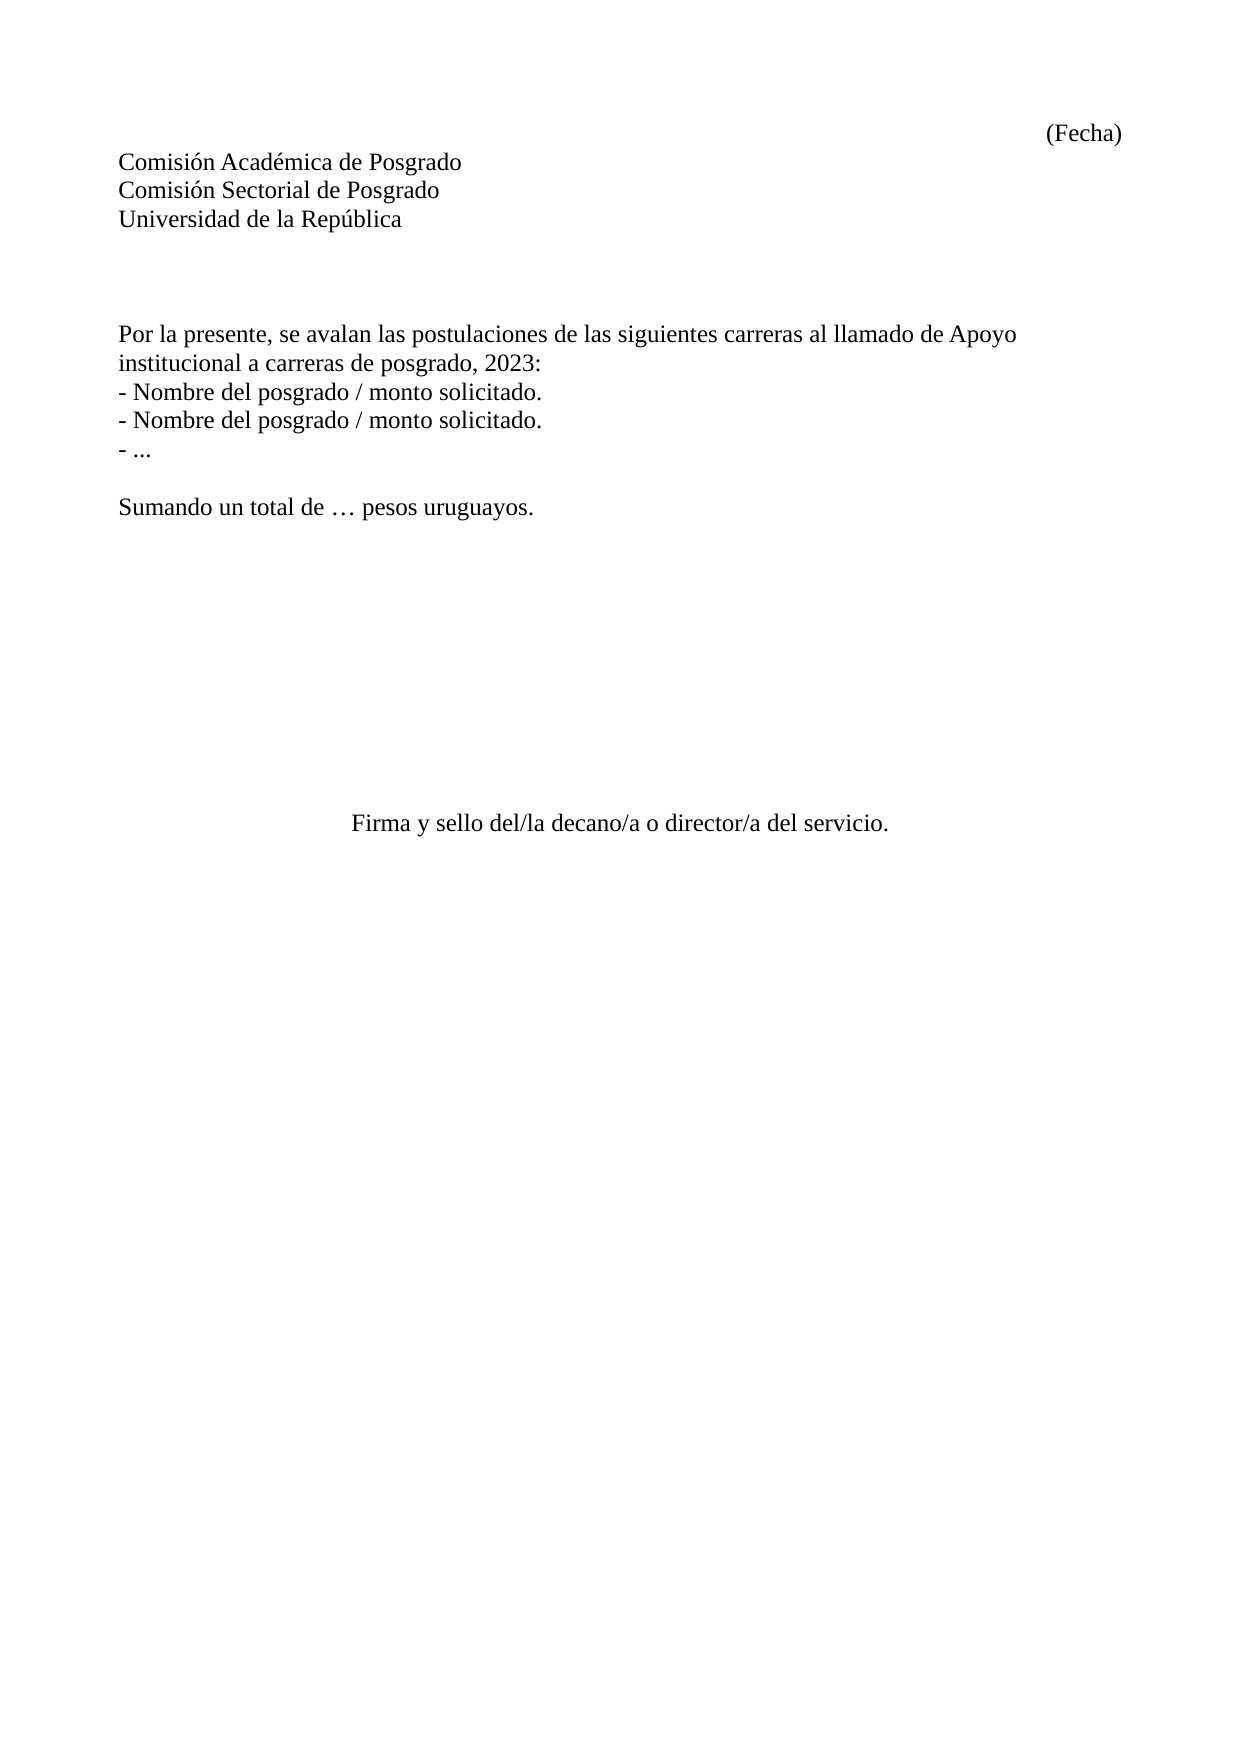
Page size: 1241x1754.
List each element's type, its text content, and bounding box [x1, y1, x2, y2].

text - Nombre del posgrado / monto solicitado. [118, 406, 1122, 434]
text Universidad de la República [118, 204, 1122, 233]
text Sumando un total de … pesos uruguayos. [118, 492, 1122, 521]
text Comisión Académica de Posgrado [118, 147, 1122, 176]
text - Nombre del posgrado / monto solicitado. [118, 377, 1122, 406]
text (Fecha) [118, 118, 1122, 147]
text - ... [118, 434, 1122, 463]
text Firma y sello del/la decano/a o director/a del servicio. [118, 808, 1122, 837]
text Comisión Sectorial de Posgrado [118, 176, 1122, 204]
text Por la presente, se avalan las postulaciones de las siguientes carreras al llamado de Apoyo institucional a carreras de posgrado, 2023: [118, 319, 1122, 377]
